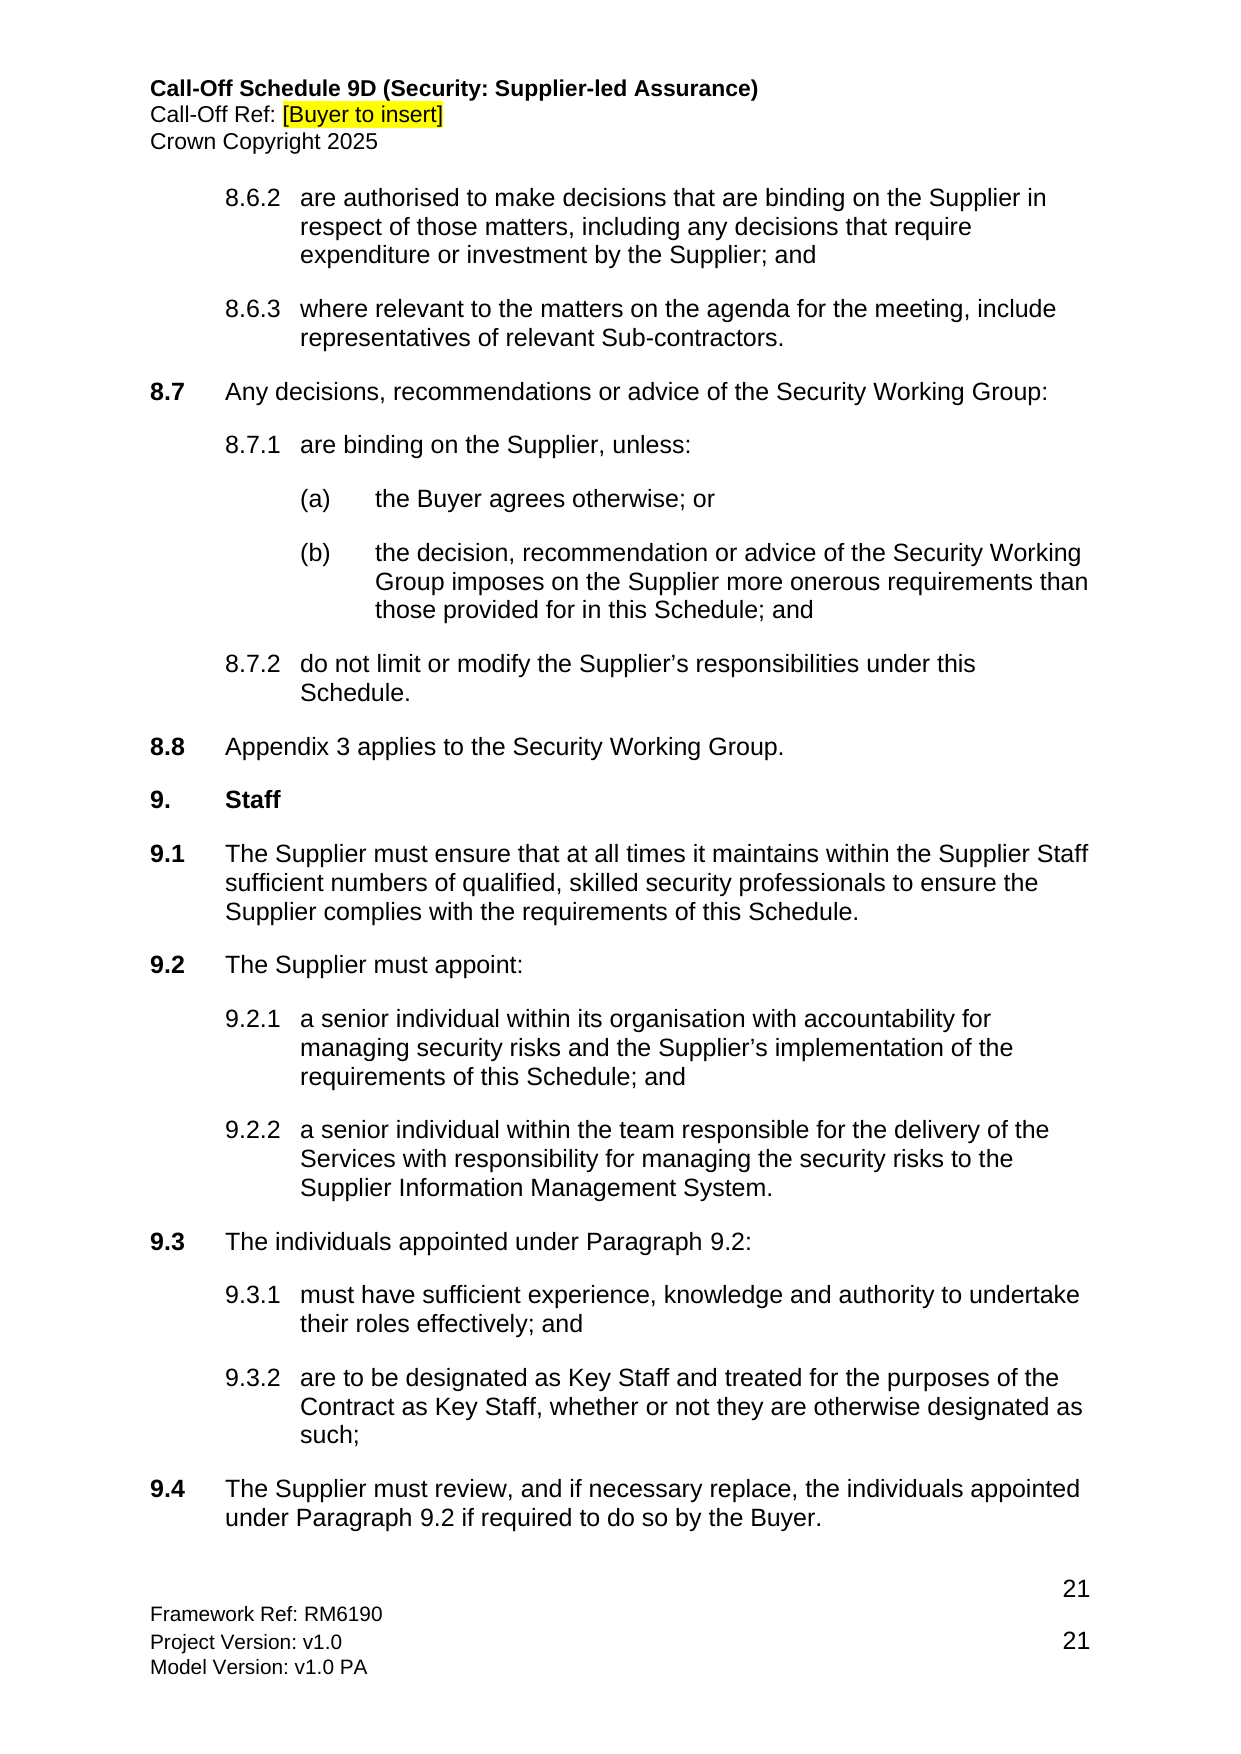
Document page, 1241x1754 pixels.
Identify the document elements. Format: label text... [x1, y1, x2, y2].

subtitle where relevant to the matters on the agenda for the meeting, include representatives of relevant Sub-contractors. [225, 294, 1090, 352]
subtitle the Buyer agrees otherwise; or [300, 484, 1090, 513]
subtitle a senior individual within the team responsible for the delivery of the Services with responsibility for managing the security risks to the Supplier Information Management System. [225, 1115, 1090, 1202]
subtitle the decision, recommendation or advice of the Security Working Group imposes on the Supplier more onerous requirements than those provided for in this Schedule; and [300, 538, 1090, 624]
subtitle a senior individual within its organisation with accountability for managing security risks and the Supplier’s implementation of the requirements of this Schedule; and [225, 1004, 1090, 1090]
subtitle are binding on the Supplier, unless: [225, 430, 1090, 459]
subtitle do not limit or modify the Supplier’s responsibilities under this Schedule. [225, 649, 1090, 707]
subtitle are to be designated as Key Staff and treated for the purposes of the Contract as Key Staff, whether or not they are otherwise designated as such; [225, 1363, 1090, 1449]
subtitle The Supplier must appoint: [150, 950, 1090, 979]
subtitle Appendix 3 applies to the Security Working Group. [150, 732, 1090, 760]
subtitle are authorised to make decisions that are binding on the Supplier in respect of those matters, including any decisions that require expenditure or investment by the Supplier; and [225, 183, 1090, 269]
subtitle must have sufficient experience, knowledge and authority to undertake their roles effectively; and [225, 1280, 1090, 1338]
subtitle The Supplier must review, and if necessary replace, the individuals appointed under Paragraph 9.2 if required to do so by the Buyer. [150, 1474, 1090, 1532]
subtitle The individuals appointed under Paragraph 9.2: [150, 1227, 1090, 1255]
subtitle The Supplier must ensure that at all times it maintains within the Supplier Staff sufficient numbers of qualified, skilled security professionals to ensure the Supplier complies with the requirements of this Schedule. [150, 839, 1090, 925]
subtitle Any decisions, recommendations or advice of the Security Working Group: [150, 377, 1090, 405]
subtitle Staff [150, 785, 1090, 814]
